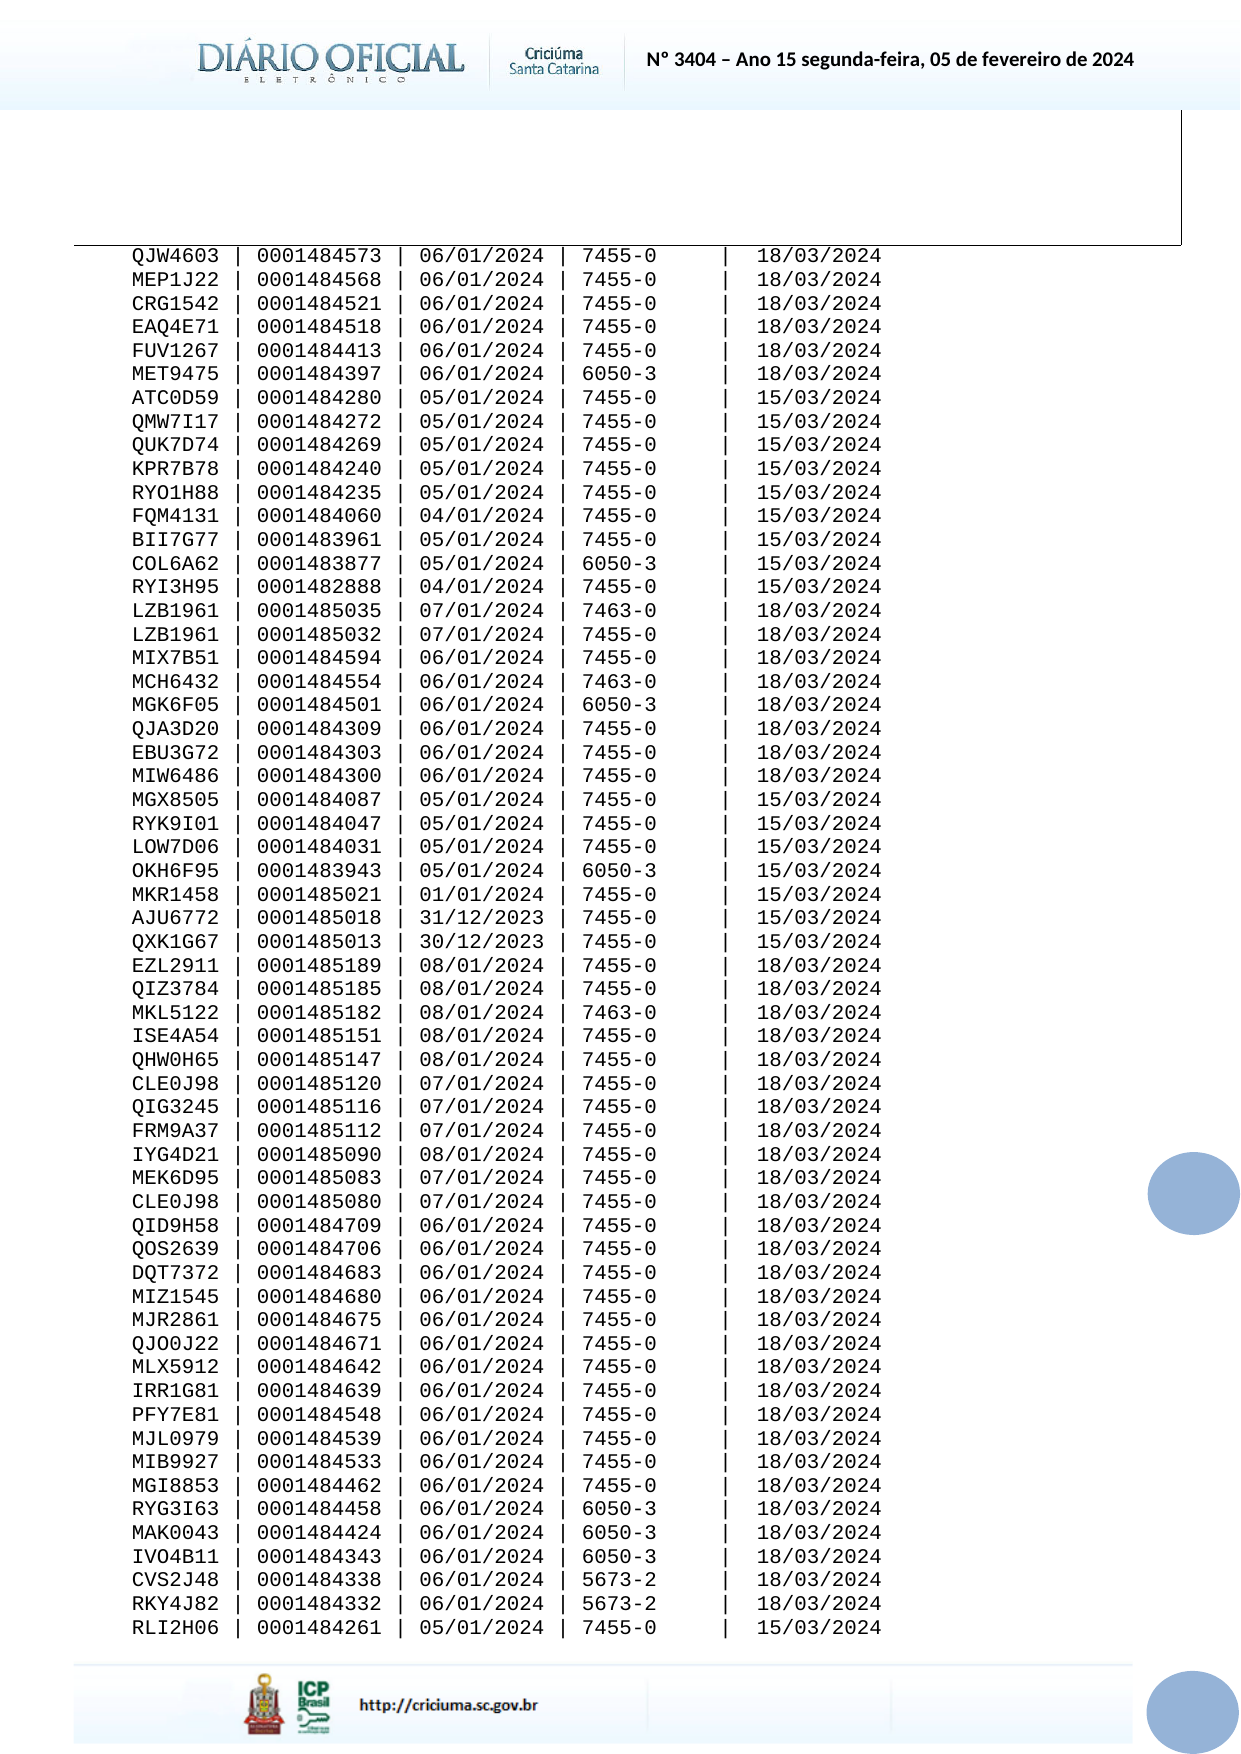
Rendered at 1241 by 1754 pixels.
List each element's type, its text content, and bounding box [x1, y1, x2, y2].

text ISE4A54 | 0001485151 | 08/01/2024 | 7455-0 | 18/03/2024 [44, 1026, 1181, 1049]
text QJA3D20 | 0001484309 | 06/01/2024 | 7455-0 | 18/03/2024 [44, 718, 1181, 742]
text MKL5122 | 0001485182 | 08/01/2024 | 7463-0 | 18/03/2024 [44, 1002, 1181, 1026]
text QXK1G67 | 0001485013 | 30/12/2023 | 7455-0 | 15/03/2024 [44, 931, 1181, 954]
text MEK6D95 | 0001485083 | 07/01/2024 | 7455-0 | 18/03/2024 [44, 1167, 1157, 1191]
text QJO0J22 | 0001484671 | 06/01/2024 | 7455-0 | 18/03/2024 [44, 1333, 1181, 1357]
text MLX5912 | 0001484642 | 06/01/2024 | 7455-0 | 18/03/2024 [44, 1357, 1181, 1380]
text RYI3H95 | 0001482888 | 04/01/2024 | 7455-0 | 15/03/2024 [44, 576, 1181, 600]
text QOS2639 | 0001484706 | 06/01/2024 | 7455-0 | 18/03/2024 [44, 1238, 1181, 1262]
text MIW6486 | 0001484300 | 06/01/2024 | 7455-0 | 18/03/2024 [44, 765, 1181, 789]
text MKR1458 | 0001485021 | 01/01/2024 | 7455-0 | 15/03/2024 [44, 884, 1181, 907]
text RYK9I01 | 0001484047 | 05/01/2024 | 7455-0 | 15/03/2024 [44, 813, 1181, 836]
text CVS2J48 | 0001484338 | 06/01/2024 | 5673-2 | 18/03/2024 [44, 1569, 1181, 1593]
text MIX7B51 | 0001484594 | 06/01/2024 | 7455-0 | 18/03/2024 [44, 647, 1181, 671]
text RYO1H88 | 0001484235 | 05/01/2024 | 7455-0 | 15/03/2024 [44, 482, 1181, 505]
text CRG1542 | 0001484521 | 06/01/2024 | 7455-0 | 18/03/2024 [44, 292, 1181, 316]
text EZL2911 | 0001485189 | 08/01/2024 | 7455-0 | 18/03/2024 [44, 954, 1181, 978]
text LZB1961 | 0001485035 | 07/01/2024 | 7463-0 | 18/03/2024 [44, 600, 1181, 623]
text MAK0043 | 0001484424 | 06/01/2024 | 6050-3 | 18/03/2024 [44, 1522, 1181, 1546]
text MGX8505 | 0001484087 | 05/01/2024 | 7455-0 | 15/03/2024 [44, 789, 1181, 813]
text QID9H58 | 0001484709 | 06/01/2024 | 7455-0 | 18/03/2024 [44, 1215, 1181, 1238]
text QIZ3784 | 0001485185 | 08/01/2024 | 7455-0 | 18/03/2024 [44, 978, 1181, 1002]
text RYG3I63 | 0001484458 | 06/01/2024 | 6050-3 | 18/03/2024 [44, 1498, 1181, 1522]
text QMW7I17 | 0001484272 | 05/01/2024 | 7455-0 | 15/03/2024 [44, 411, 1181, 434]
text MCH6432 | 0001484554 | 06/01/2024 | 7463-0 | 18/03/2024 [44, 671, 1181, 694]
text QUK7D74 | 0001484269 | 05/01/2024 | 7455-0 | 15/03/2024 [44, 434, 1181, 458]
text KPR7B78 | 0001484240 | 05/01/2024 | 7455-0 | 15/03/2024 [44, 458, 1181, 482]
text FUV1267 | 0001484413 | 06/01/2024 | 7455-0 | 18/03/2024 [44, 340, 1181, 363]
text QJW4603 | 0001484573 | 06/01/2024 | 7455-0 | 18/03/2024 [44, 245, 1181, 269]
text MET9475 | 0001484397 | 06/01/2024 | 6050-3 | 18/03/2024 [44, 363, 1181, 387]
text EAQ4E71 | 0001484518 | 06/01/2024 | 7455-0 | 18/03/2024 [44, 316, 1181, 340]
text CLE0J98 | 0001485120 | 07/01/2024 | 7455-0 | 18/03/2024 [44, 1073, 1181, 1096]
text LZB1961 | 0001485032 | 07/01/2024 | 7455-0 | 18/03/2024 [44, 623, 1181, 647]
text IYG4D21 | 0001485090 | 08/01/2024 | 7455-0 | 18/03/2024 [44, 1144, 1181, 1167]
text CLE0J98 | 0001485080 | 07/01/2024 | 7455-0 | 18/03/2024 [44, 1191, 1153, 1215]
text MGK6F05 | 0001484501 | 06/01/2024 | 6050-3 | 18/03/2024 [44, 694, 1181, 718]
text COL6A62 | 0001483877 | 05/01/2024 | 6050-3 | 15/03/2024 [44, 553, 1181, 576]
text EBU3G72 | 0001484303 | 06/01/2024 | 7455-0 | 18/03/2024 [44, 742, 1181, 765]
text MJL0979 | 0001484539 | 06/01/2024 | 7455-0 | 18/03/2024 [44, 1427, 1181, 1451]
text LOW7D06 | 0001484031 | 05/01/2024 | 7455-0 | 15/03/2024 [44, 836, 1181, 860]
text QHW0H65 | 0001485147 | 08/01/2024 | 7455-0 | 18/03/2024 [44, 1049, 1181, 1073]
text MEP1J22 | 0001484568 | 06/01/2024 | 7455-0 | 18/03/2024 [44, 269, 1181, 292]
text IVO4B11 | 0001484343 | 06/01/2024 | 6050-3 | 18/03/2024 [44, 1546, 1181, 1569]
text RLI2H06 | 0001484261 | 05/01/2024 | 7455-0 | 15/03/2024 [44, 1617, 1181, 1640]
text FQM4131 | 0001484060 | 04/01/2024 | 7455-0 | 15/03/2024 [44, 505, 1181, 529]
text QIG3245 | 0001485116 | 07/01/2024 | 7455-0 | 18/03/2024 [44, 1096, 1181, 1120]
text MIB9927 | 0001484533 | 06/01/2024 | 7455-0 | 18/03/2024 [44, 1451, 1181, 1475]
text DQT7372 | 0001484683 | 06/01/2024 | 7455-0 | 18/03/2024 [44, 1262, 1181, 1286]
text AJU6772 | 0001485018 | 31/12/2023 | 7455-0 | 15/03/2024 [44, 907, 1181, 931]
text FRM9A37 | 0001485112 | 07/01/2024 | 7455-0 | 18/03/2024 [44, 1120, 1181, 1144]
text RKY4J82 | 0001484332 | 06/01/2024 | 5673-2 | 18/03/2024 [44, 1593, 1181, 1617]
text ATC0D59 | 0001484280 | 05/01/2024 | 7455-0 | 15/03/2024 [44, 387, 1181, 411]
text IRR1G81 | 0001484639 | 06/01/2024 | 7455-0 | 18/03/2024 [44, 1380, 1181, 1404]
text MIZ1545 | 0001484680 | 06/01/2024 | 7455-0 | 18/03/2024 [44, 1286, 1181, 1309]
text MJR2861 | 0001484675 | 06/01/2024 | 7455-0 | 18/03/2024 [44, 1309, 1181, 1333]
text OKH6F95 | 0001483943 | 05/01/2024 | 6050-3 | 15/03/2024 [44, 860, 1181, 884]
text PFY7E81 | 0001484548 | 06/01/2024 | 7455-0 | 18/03/2024 [44, 1404, 1181, 1427]
text BII7G77 | 0001483961 | 05/01/2024 | 7455-0 | 15/03/2024 [44, 529, 1181, 553]
text MGI8853 | 0001484462 | 06/01/2024 | 7455-0 | 18/03/2024 [44, 1475, 1181, 1498]
